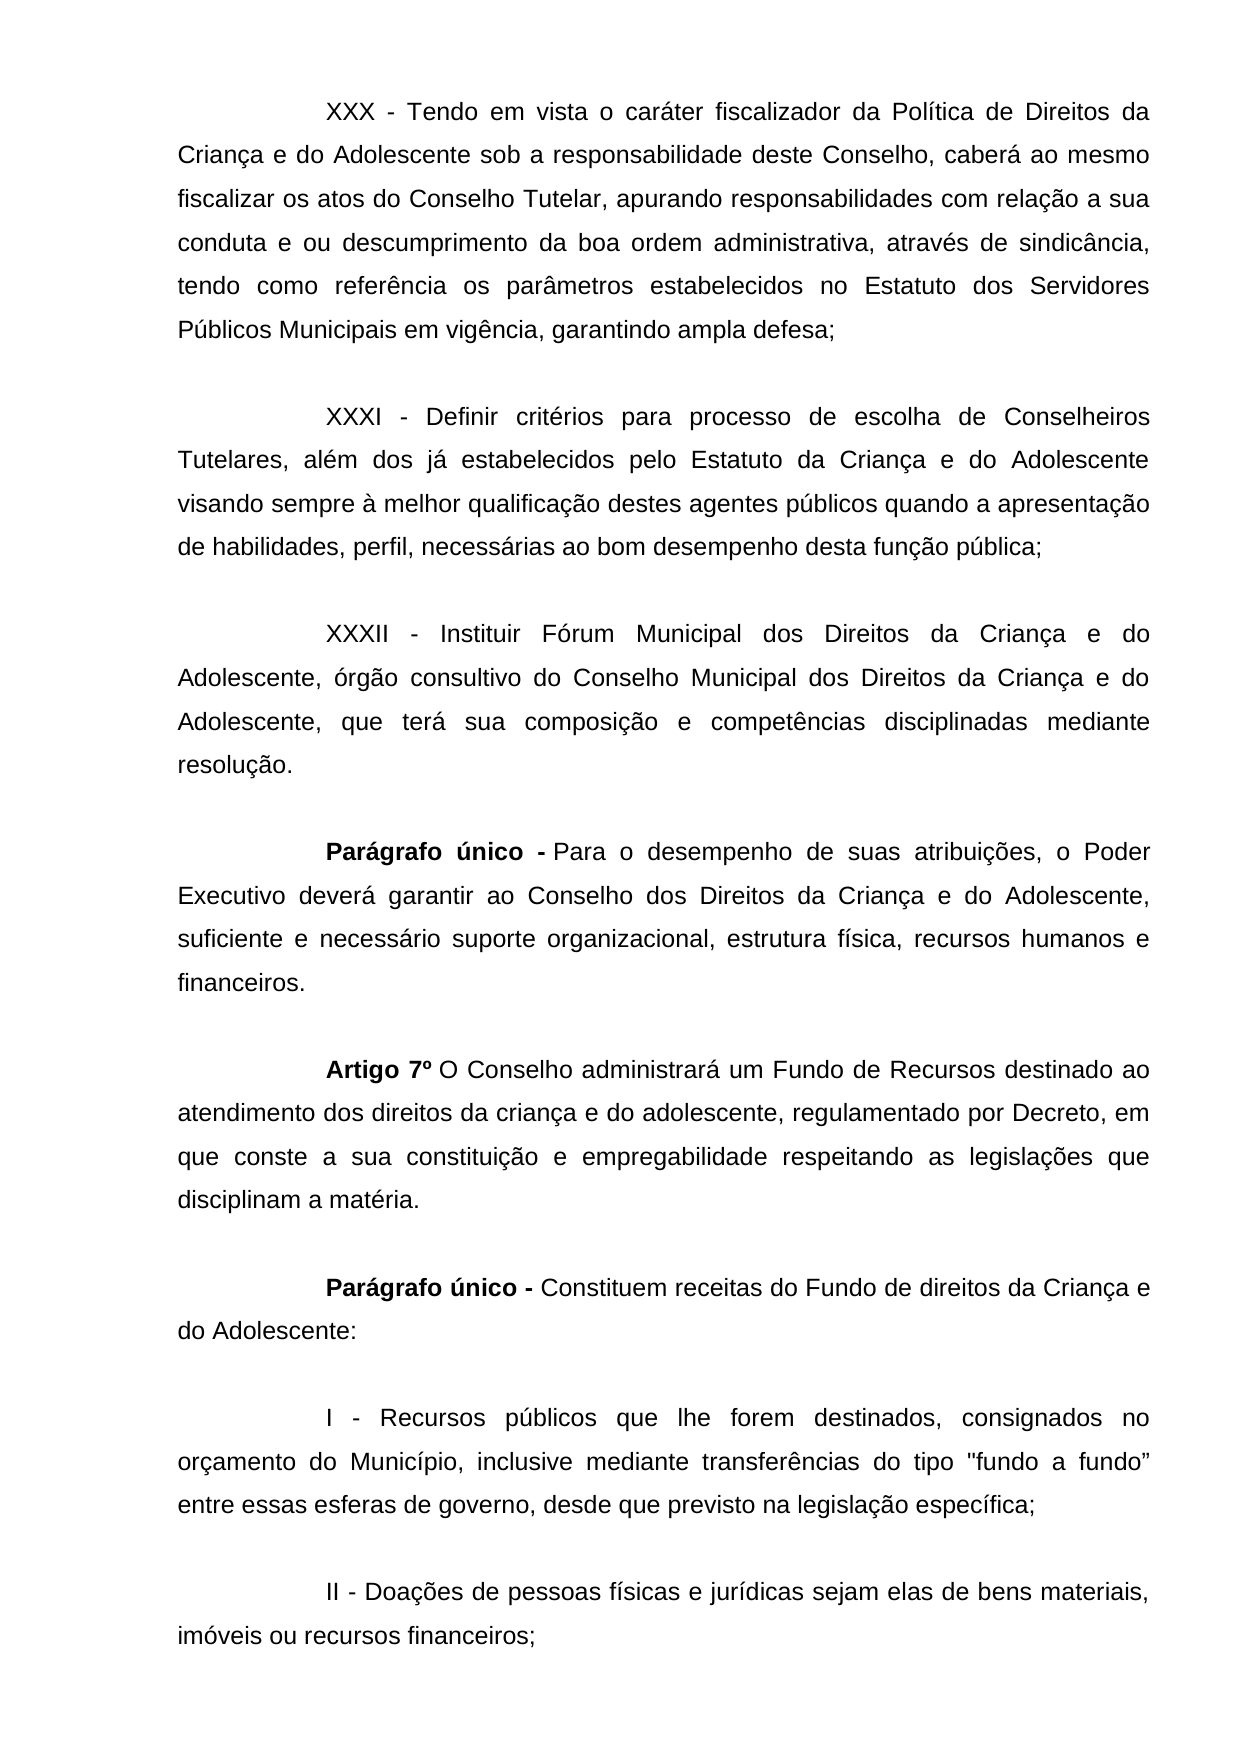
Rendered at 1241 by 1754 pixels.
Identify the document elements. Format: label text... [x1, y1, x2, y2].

text XXXI - Definir critérios para processo de escolha de Conselheiros Tutelares, além dos já estabelecidos pelo Estatuto da Criança e do Adolescente visando sempre à melhor qualificação destes agentes públicos quando a apresentação de habilidades, perfil, necessárias ao bom desempenho desta função pública; [177, 402, 1152, 561]
text Parágrafo único - Constituem receitas do Fundo de direitos da Criança e do Adolescente: [177, 1272, 1152, 1345]
text Parágrafo único - Para o desempenho de suas atribuições, o Poder Executivo deverá garantir ao Conselho dos Direitos da Criança e do Adolescente, suficiente e necessário suporte organizacional, estrutura física, recursos humanos e financeiros. [177, 837, 1152, 997]
text II - Doações de pessoas físicas e jurídicas sejam elas de bens materiais, imóveis ou recursos financeiros; [177, 1577, 1152, 1650]
text Artigo 7º O Conselho administrará um Fundo de Recursos destinado ao atendimento dos direitos da criança e do adolescente, regulamentado por Decreto, em que conste a sua constituição e empregabilidade respeitando as legislações que disciplinam a matéria. [177, 1055, 1152, 1214]
text XXXII - Instituir Fórum Municipal dos Direitos da Criança e do Adolescente, órgão consultivo do Conselho Municipal dos Direitos da Criança e do Adolescente, que terá sua composição e competências disciplinadas mediante resolução. [177, 619, 1152, 779]
text I - Recursos públicos que lhe forem destinados, consignados no orçamento do Município, inclusive mediante transferências do tipo "fundo a fundo” entre essas esferas de governo, desde que previsto na legislação específica; [177, 1403, 1152, 1519]
text XXX - Tendo em vista o caráter fiscalizador da Política de Direitos da Criança e do Adolescente sob a responsabilidade deste Conselho, caberá ao mesmo fiscalizar os atos do Conselho Tutelar, apurando responsabilidades com relação a sua conduta e ou descumprimento da boa ordem administrativa, através de sindicância, tendo como referência os parâmetros estabelecidos no Estatuto dos Servidores Públicos Municipais em vigência, garantindo ampla defesa; [177, 97, 1152, 344]
